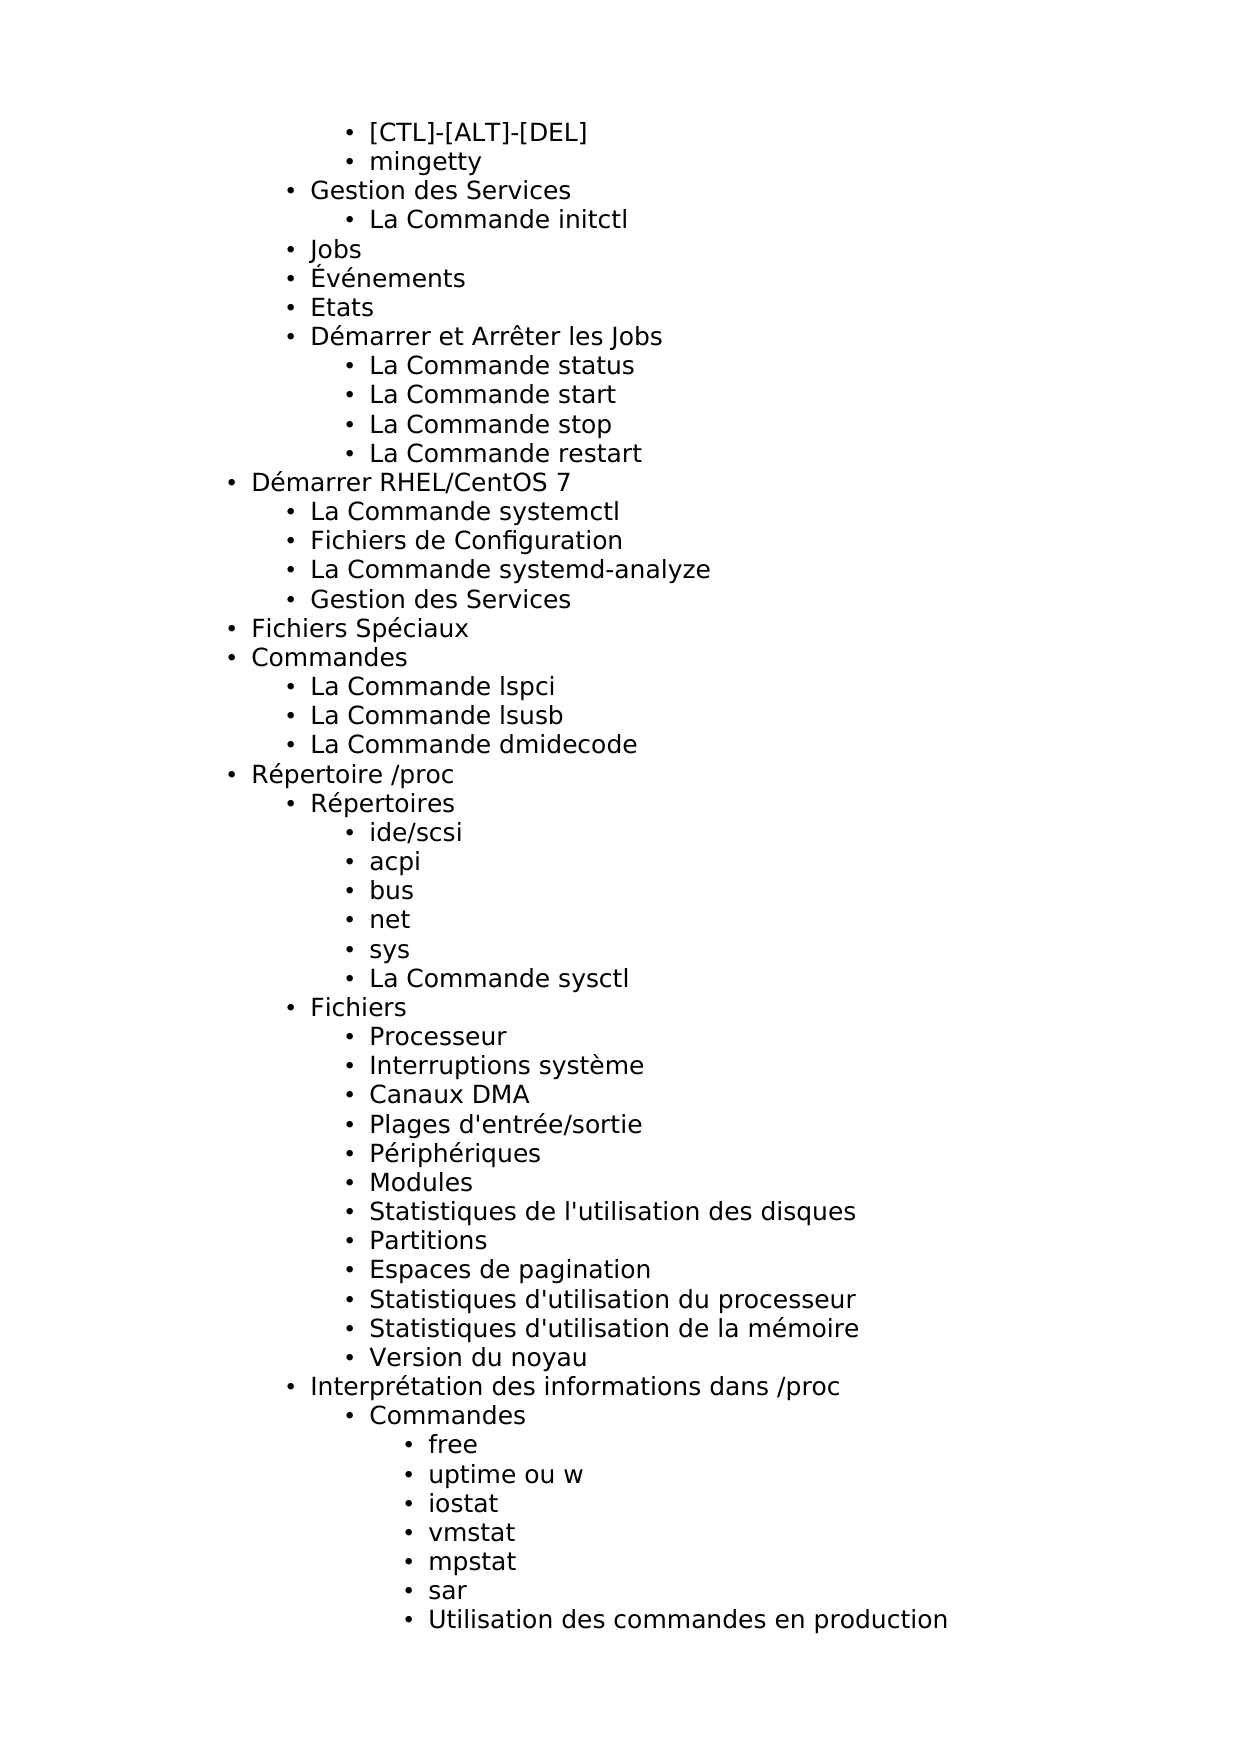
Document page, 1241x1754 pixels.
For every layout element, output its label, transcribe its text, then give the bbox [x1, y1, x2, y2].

list La Commande stop [354, 410, 1122, 439]
list La Commande start [354, 381, 1122, 410]
list Gestion des Services [295, 585, 1122, 614]
list vmstat [413, 1518, 1122, 1547]
list La Commande lsusb [295, 701, 1122, 731]
list La Commande status [354, 351, 1122, 381]
list Partitions [354, 1226, 1122, 1256]
list Répertoire /proc [236, 760, 1122, 789]
list sys [354, 935, 1122, 964]
list Événements [295, 264, 1122, 293]
list uptime ou w [413, 1460, 1122, 1489]
list Périphériques [354, 1139, 1122, 1168]
list Commandes [236, 643, 1122, 672]
list Démarrer et Arrêter les Jobs [295, 322, 1122, 351]
list Modules [354, 1168, 1122, 1197]
list Statistiques de l'utilisation des disques [354, 1197, 1122, 1226]
list sar [413, 1576, 1122, 1606]
list Fichiers de Configuration [295, 526, 1122, 556]
list mingetty [354, 147, 1122, 176]
list [CTL]-[ALT]-[DEL] [354, 118, 1122, 147]
list La Commande initctl [354, 206, 1122, 235]
list Canaux DMA [354, 1081, 1122, 1110]
list mpstat [413, 1547, 1122, 1576]
list Fichiers Spéciaux [236, 614, 1122, 643]
list Gestion des Services [295, 176, 1122, 206]
list Commandes [354, 1401, 1122, 1431]
list acpi [354, 847, 1122, 876]
list Jobs [295, 235, 1122, 264]
list Espaces de pagination [354, 1256, 1122, 1285]
list La Commande restart [354, 439, 1122, 468]
list Statistiques d'utilisation de la mémoire [354, 1314, 1122, 1343]
list free [413, 1431, 1122, 1460]
list Utilisation des commandes en production [413, 1606, 1122, 1635]
list Démarrer RHEL/CentOS 7 [236, 468, 1122, 497]
list La Commande systemd-analyze [295, 556, 1122, 585]
list Etats [295, 293, 1122, 322]
list ide/scsi [354, 818, 1122, 847]
list Processeur [354, 1022, 1122, 1051]
list iostat [413, 1489, 1122, 1518]
list Statistiques d'utilisation du processeur [354, 1285, 1122, 1314]
list Interruptions système [354, 1051, 1122, 1081]
list La Commande dmidecode [295, 731, 1122, 760]
list net [354, 906, 1122, 935]
list La Commande systemctl [295, 497, 1122, 526]
list Interprétation des informations dans /proc [295, 1372, 1122, 1401]
list La Commande lspci [295, 672, 1122, 701]
list Plages d'entrée/sortie [354, 1110, 1122, 1139]
list La Commande sysctl [354, 964, 1122, 993]
list Version du noyau [354, 1343, 1122, 1372]
list Répertoires [295, 789, 1122, 818]
list Fichiers [295, 993, 1122, 1022]
list bus [354, 876, 1122, 906]
